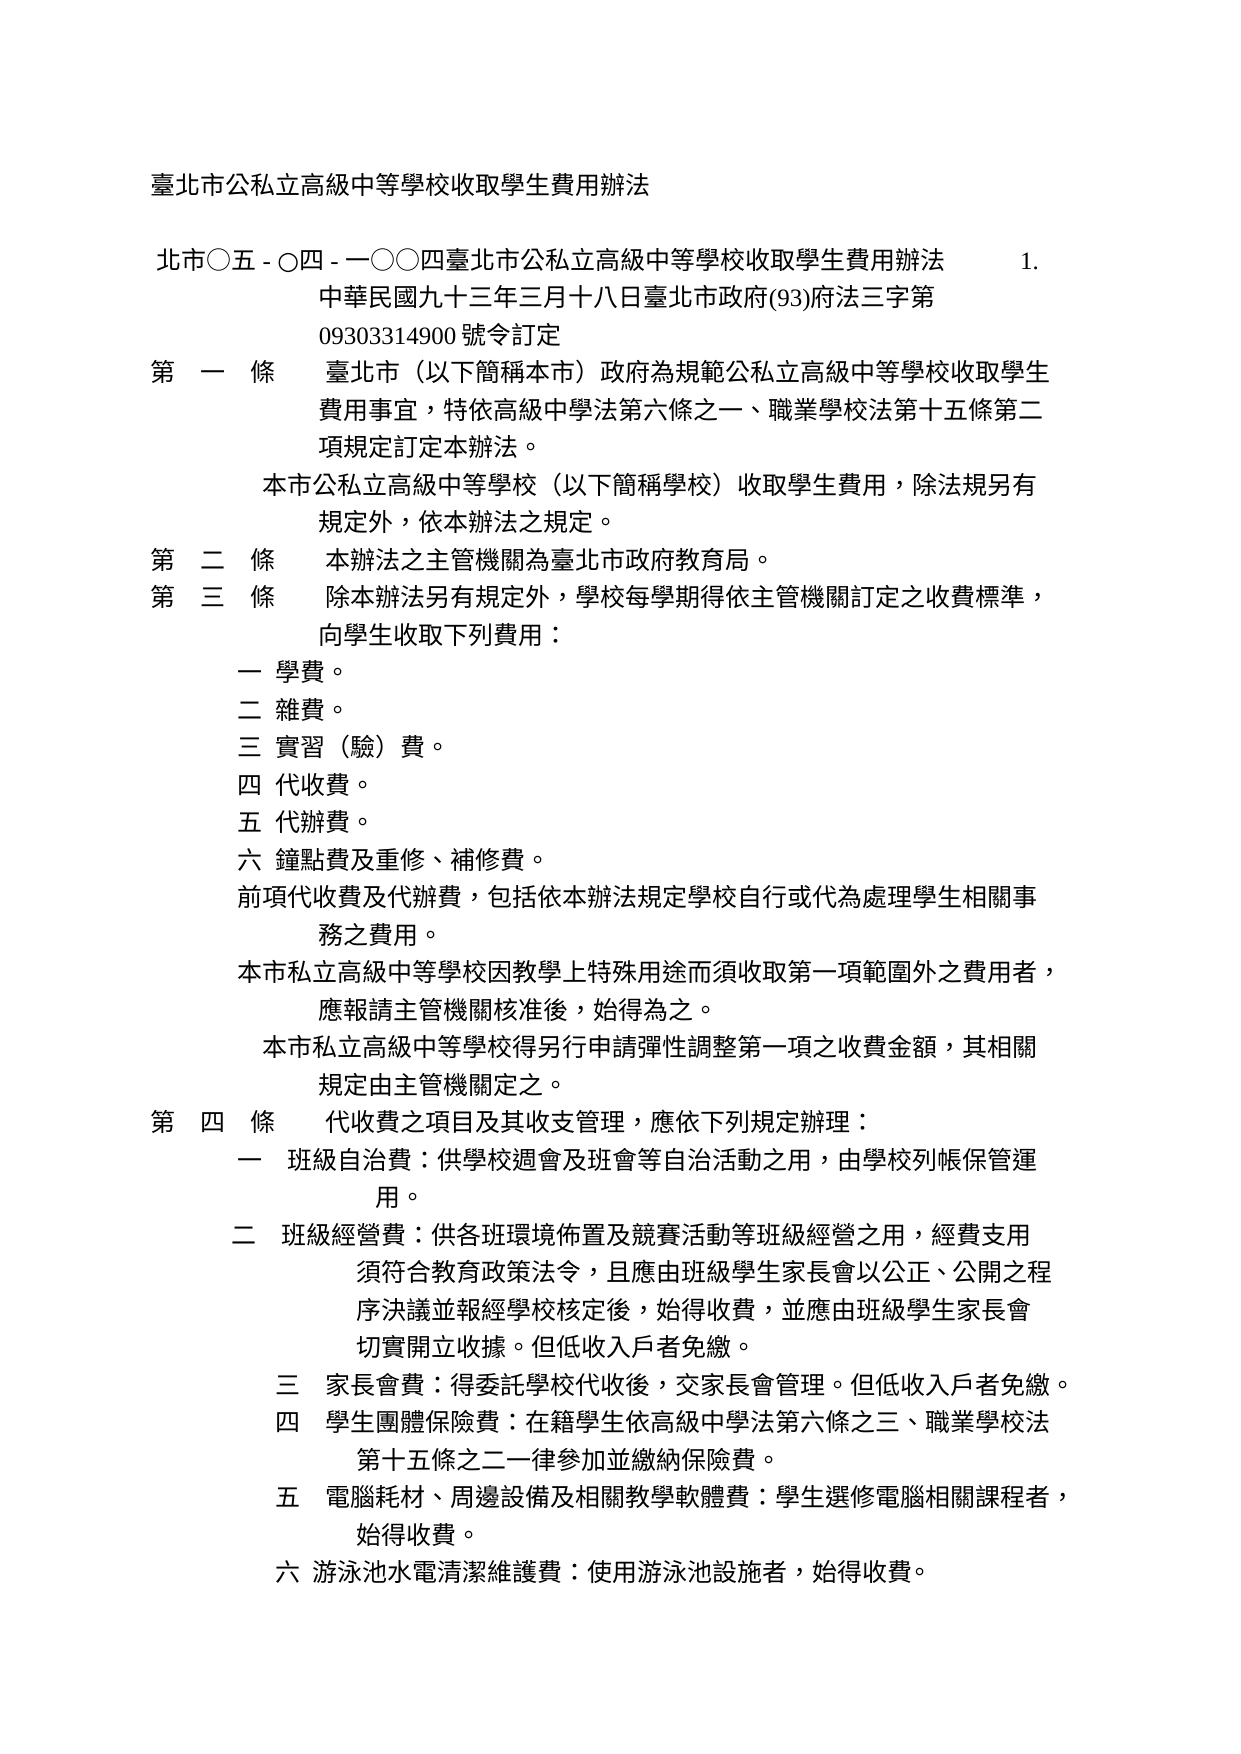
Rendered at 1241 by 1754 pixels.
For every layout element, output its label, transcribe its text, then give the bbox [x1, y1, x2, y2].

text 第 四 條 代收費之項目及其收支管理，應依下列規定辦理： [150, 1102, 1053, 1139]
text 一 班級自治費：供學校週會及班會等自治活動之用，由學校列帳保管運用。 [150, 1139, 1053, 1214]
text 第 二 條 本辦法之主管機關為臺北市政府教育局。 [150, 539, 1053, 577]
text 五 電腦耗材、周邊設備及相關教學軟體費：學生選修電腦相關課程者，始得收費。 [150, 1477, 1053, 1552]
text 本市私立高級中等學校因教學上特殊用途而須收取第一項範圍外之費用者，應報請主管機關核准後，始得為之。 [150, 952, 1053, 1027]
text 四 代收費。 [150, 764, 1053, 802]
text 一 學費。 [150, 652, 1053, 689]
text 本市公私立高級中等學校（以下簡稱學校）收取學生費用，除法規另有規定外，依本辦法之規定。 [150, 464, 1053, 539]
text 二 雜費。 [150, 689, 1053, 727]
text 四 學生團體保險費：在籍學生依高級中學法第六條之三、職業學校法第十五條之二一律參加並繳納保險費。 [150, 1402, 1053, 1477]
text 本市私立高級中等學校得另行申請彈性調整第一項之收費金額，其相關規定由主管機關定之。 [150, 1027, 1053, 1102]
text 五 代辦費。 [150, 802, 1053, 839]
text 六 鐘點費及重修、補修費。 [150, 839, 1053, 877]
text 三 家長會費：得委託學校代收後，交家長會管理。但低收入戶者免繳。 [150, 1364, 1053, 1402]
text 二 班級經營費：供各班環境佈置及競賽活動等班級經營之用，經費支用須符合教育政策法令，且應由班級學生家長會以公正、公開之程序決議並報經學校核定後，始得收費，並應由班級學生家長會切實開立收據。但低收入戶者免繳。 [150, 1214, 1053, 1364]
text 臺北市公私立高級中等學校收取學生費用辦法 [150, 164, 1053, 202]
text 第 三 條 除本辦法另有規定外，學校每學期得依主管機關訂定之收費標準，向學生收取下列費用： [150, 577, 1053, 652]
text 三 實習（驗）費。 [150, 727, 1053, 764]
text 前項代收費及代辦費，包括依本辦法規定學校自行或代為處理學生相關事務之費用。 [150, 877, 1053, 952]
text 第 一 條 臺北市（以下簡稱本市）政府為規範公私立高級中等學校收取學生費用事宜，特依高級中學法第六條之一、職業學校法第十五條第二項規定訂定本辦法。 [150, 352, 1053, 464]
text 北市○五 - ○四 - 一○○四臺北市公私立高級中等學校收取學生費用辦法 1.中華民國九十三年三月十八日臺北市政府(93)府法三字第09303314900號令訂定 [150, 239, 1053, 352]
text 六 游泳池水電清潔維護費：使用游泳池設施者，始得收費。 [150, 1552, 1053, 1589]
